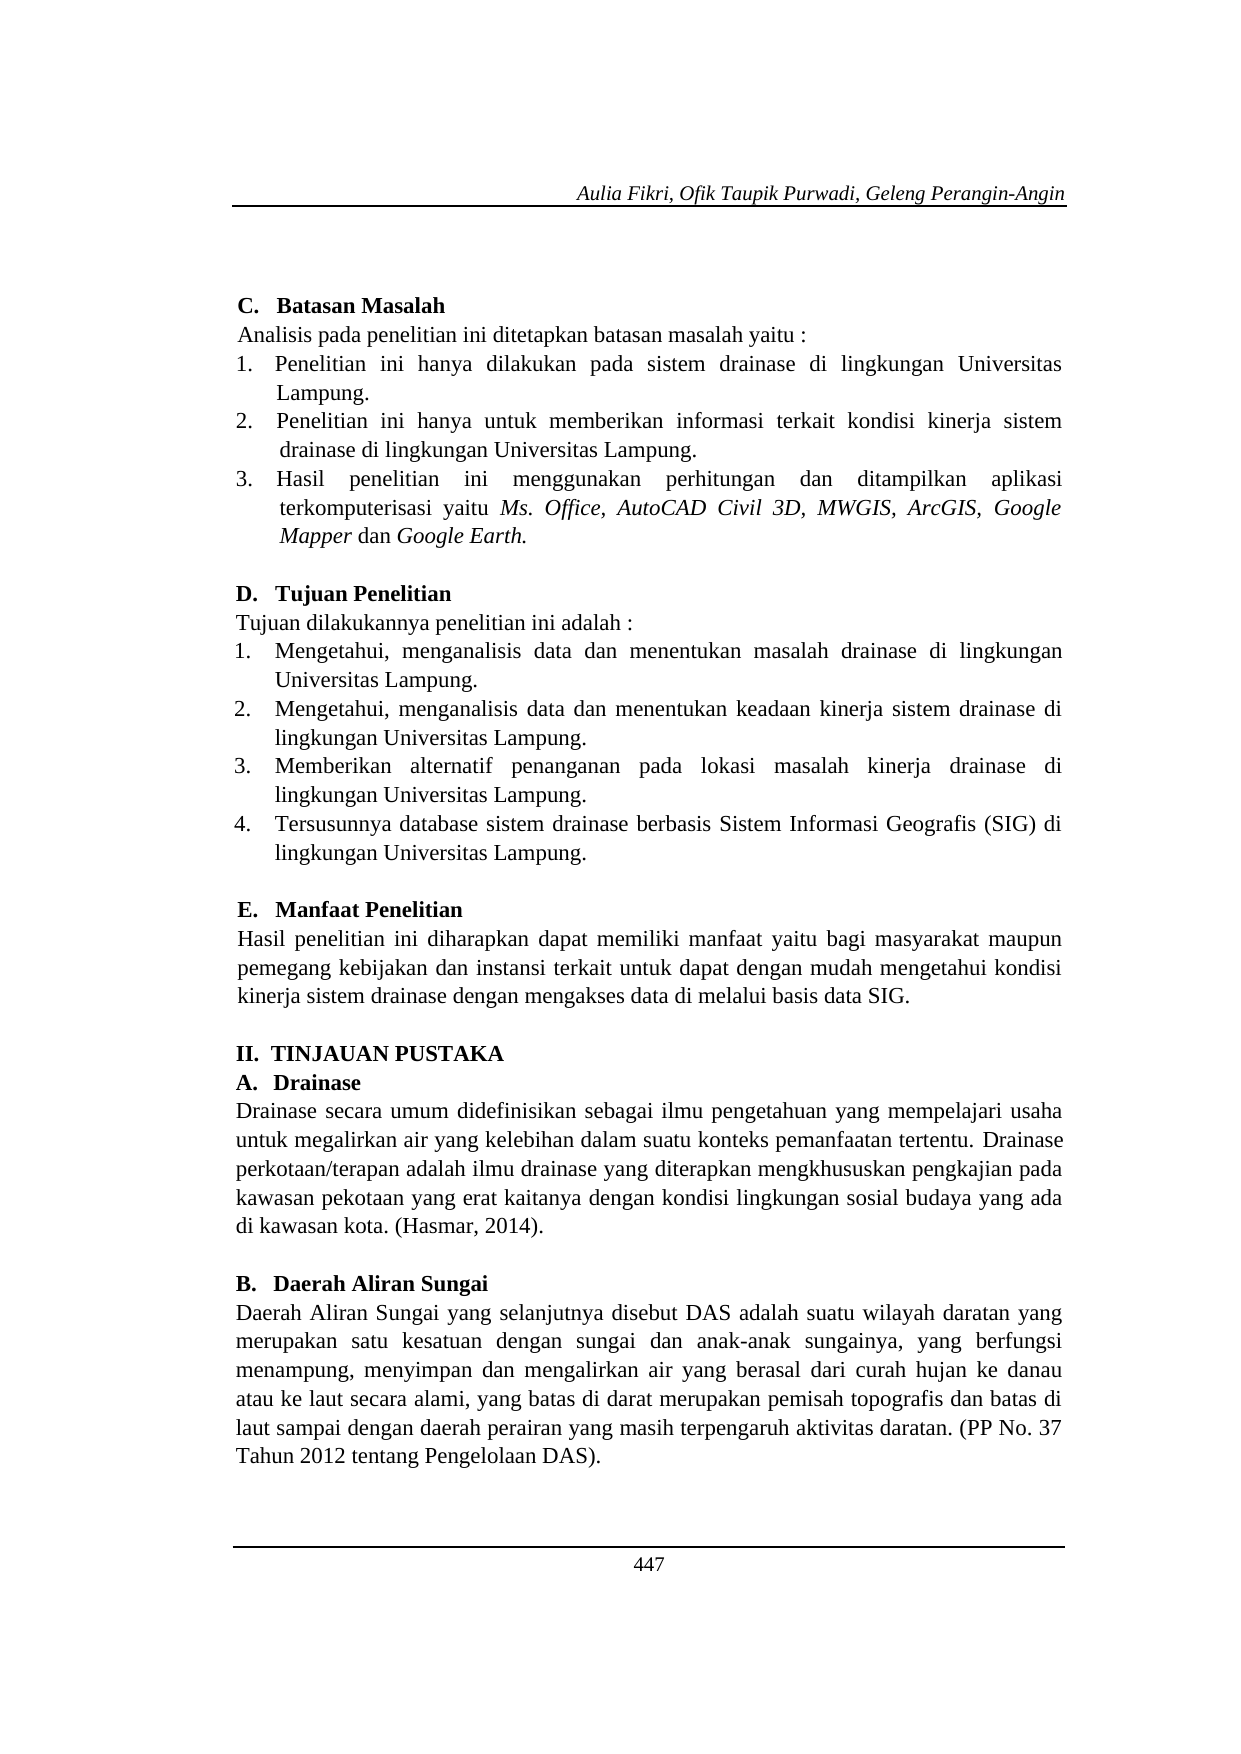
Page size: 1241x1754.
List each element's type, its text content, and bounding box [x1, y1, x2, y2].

list A. Drainase [236, 1066, 1063, 1095]
list Analisis pada penelitian ini ditetapkan batasan masalah yaitu : [237, 319, 1063, 348]
list Penelitian ini hanya dilakukan pada sistem drainase di lingkungan Universitas Lampung. [236, 348, 1063, 405]
list Tujuan dilakukannya penelitian ini adalah : [236, 606, 1063, 635]
list Hasil penelitian ini menggunakan perhitungan dan ditampilkan aplikasi terkomputerisasi yaitu Ms. Office, AutoCAD Civil 3D, MWGIS, ArcGIS, Google Mapper dan Google Earth. [236, 463, 1063, 549]
list Hasil penelitian ini diharapkan dapat memiliki manfaat yaitu bagi masyarakat maupun pemegang kebijakan dan instansi terkait untuk dapat dengan mudah mengetahui kondisi kinerja sistem drainase dengan mengakses data di melalui basis data SIG. [237, 923, 1063, 1009]
list Memberikan alternatif penanganan pada lokasi masalah kinerja drainase di lingkungan Universitas Lampung. [234, 750, 1063, 808]
list E. Manfaat Penelitian [237, 894, 1063, 923]
list Mengetahui, menganalisis data dan menentukan keadaan kinerja sistem drainase di lingkungan Universitas Lampung. [234, 693, 1063, 750]
list Mengetahui, menganalisis data dan menentukan masalah drainase di lingkungan Universitas Lampung. [234, 635, 1063, 693]
list Drainase secara umum didefinisikan sebagai ilmu pengetahuan yang mempelajari usaha untuk megalirkan air yang kelebihan dalam suatu konteks pemanfaatan tertentu. Drainase perkotaan/terapan adalah ilmu drainase yang diterapkan mengkhususkan pengkajian pada kawasan pekotaan yang erat kaitanya dengan kondisi lingkungan sosial budaya yang ada di kawasan kota. (Hasmar, 2014). [236, 1095, 1063, 1239]
list D. Tujuan Penelitian [236, 578, 1063, 606]
list II. TINJAUAN PUSTAKA [236, 1038, 1063, 1066]
list C. Batasan Masalah [237, 291, 1063, 319]
list Daerah Aliran Sungai yang selanjutnya disebut DAS adalah suatu wilayah daratan yang merupakan satu kesatuan dengan sungai dan anak-anak sungainya, yang berfungsi menampung, menyimpan dan mengalirkan air yang berasal dari curah hujan ke danau atau ke laut secara alami, yang batas di darat merupakan pemisah topografis dan batas di laut sampai dengan daerah perairan yang masih terpengaruh aktivitas daratan. (PP No. 37 Tahun 2012 tentang Pengelolaan DAS). [236, 1296, 1063, 1469]
list B. Daerah Aliran Sungai [236, 1268, 1063, 1296]
list Tersusunnya database sistem drainase berbasis Sistem Informasi Geografis (SIG) di lingkungan Universitas Lampung. [234, 808, 1063, 865]
list Penelitian ini hanya untuk memberikan informasi terkait kondisi kinerja sistem drainase di lingkungan Universitas Lampung. [236, 405, 1063, 463]
